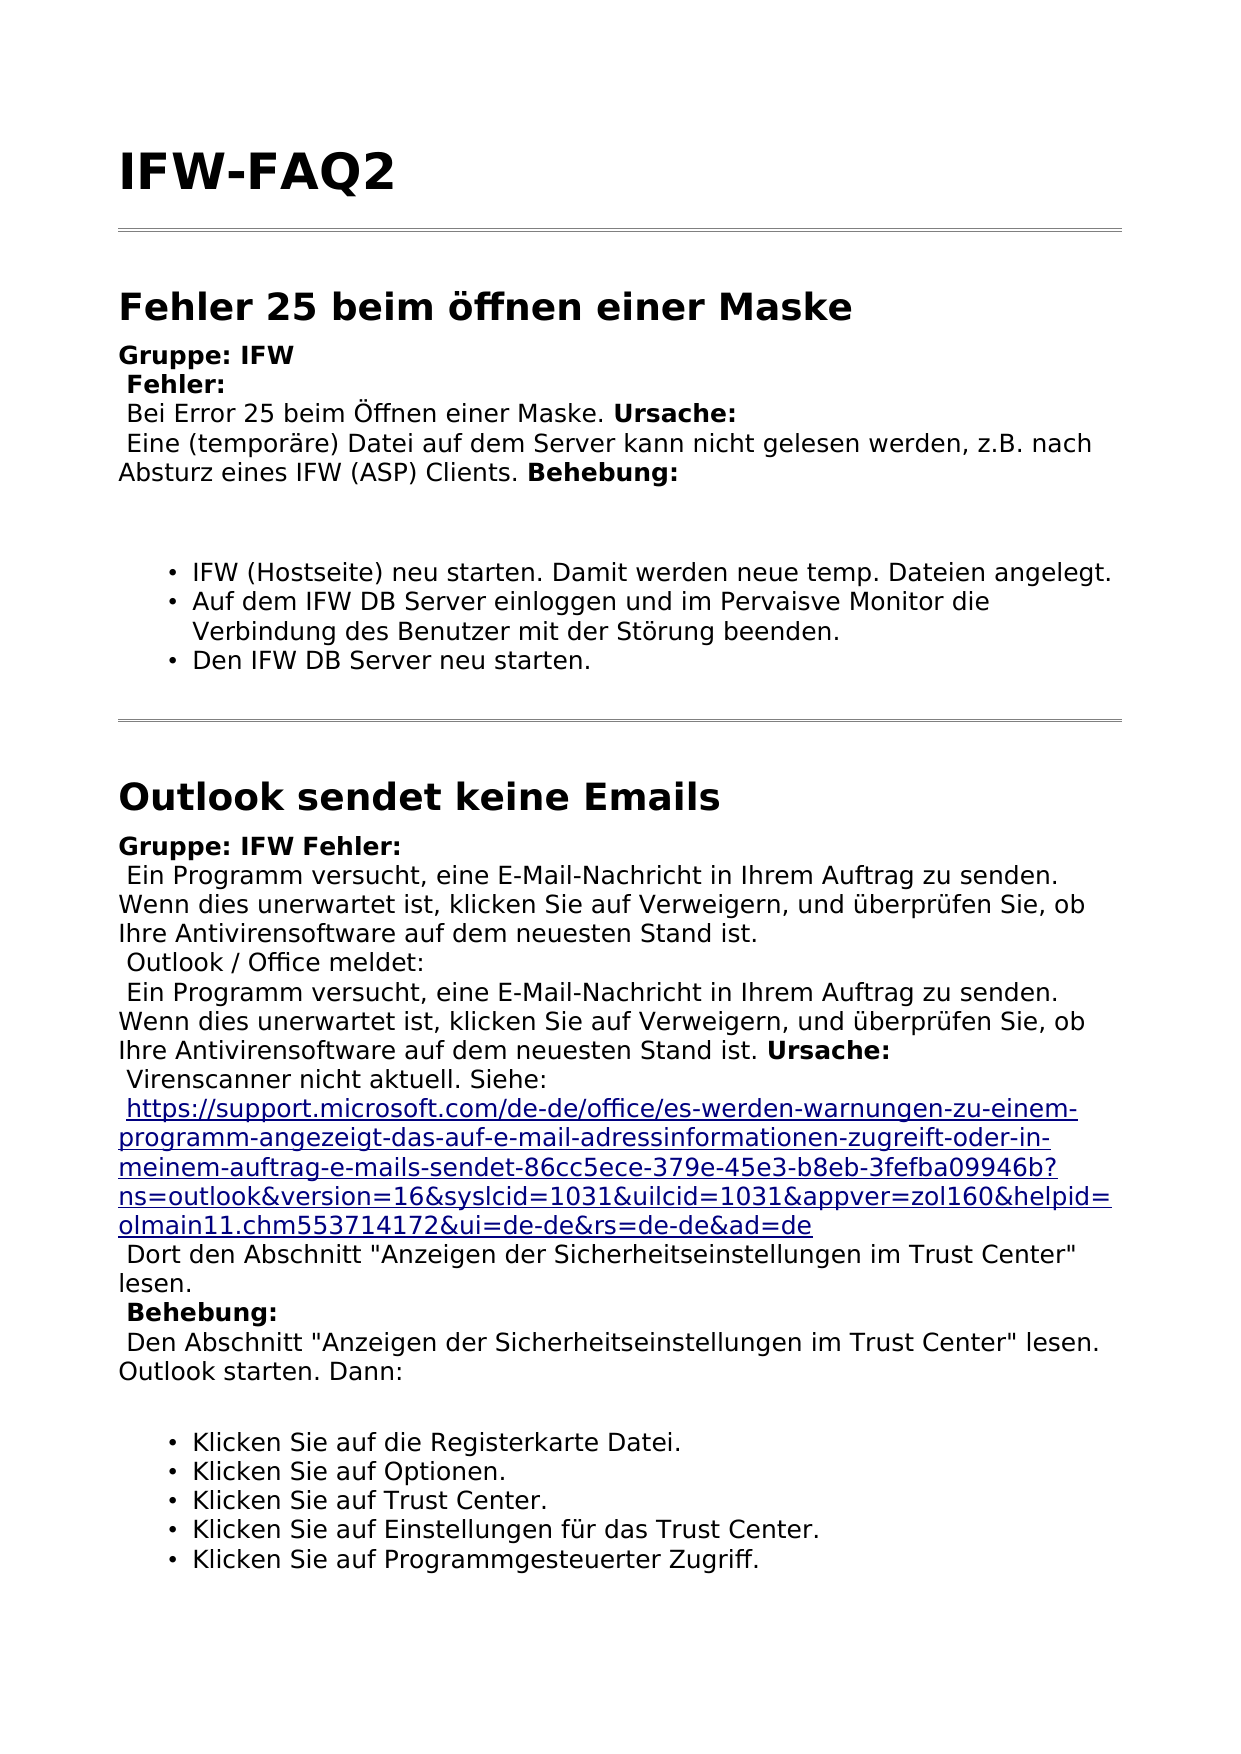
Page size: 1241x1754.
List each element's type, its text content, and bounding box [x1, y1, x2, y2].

list Den IFW DB Server neu starten. [177, 646, 1122, 675]
list Klicken Sie auf die Registerkarte Datei. [177, 1428, 1122, 1457]
list Klicken Sie auf Trust Center. [177, 1486, 1122, 1516]
list Klicken Sie auf Optionen. [177, 1457, 1122, 1486]
subtitle Fehler 25 beim öffnen einer Maske [118, 285, 1122, 329]
subtitle Outlook sendet keine Emails [118, 776, 1122, 819]
list Auf dem IFW DB Server einloggen und im Pervaisve Monitor die Verbindung des Benutzer mit der Störung beenden. [177, 587, 1122, 646]
text Gruppe: IFW Fehler: Bei Error 25 beim Öffnen einer Maske. Ursache: Eine (temporäre) Datei auf dem Server kann nicht gelesen werden, z.B. nach Absturz eines IFW (ASP) Clients. Behebung: [118, 341, 1122, 516]
list IFW (Hostseite) neu starten. Damit werden neue temp. Dateien angelegt. [177, 558, 1122, 587]
text Gruppe: IFW Fehler: Ein Programm versucht, eine E-Mail-Nachricht in Ihrem Auftrag zu senden. Wenn dies unerwartet ist, klicken Sie auf Verweigern, und überprüfen Sie, ob Ihre Antivirensoftware auf dem neuesten Stand ist. Outlook / Office meldet: Ein Programm versucht, eine E-Mail-Nachricht in Ihrem Auftrag zu senden. Wenn dies unerwartet ist, klicken Sie auf Verweigern, und überprüfen Sie, ob Ihre Antivirensoftware auf dem neuesten Stand ist. Ursache: Virenscanner nicht aktuell. Siehe: https://support.microsoft.com/de-de/office/es-werden-warnungen-zu-einem-programm-angezeigt-das-auf-e-mail-adressinformationen-zugreift-oder-in-meinem-auftrag-e-mails-sendet-86cc5ece-379e-45e3-b8eb-3fefba09946b?ns=outlook&version=16&syslcid=1031&uilcid=1031&appver=zol160&helpid=olmain11.chm553714172&ui=de-de&rs=de-de&ad=de Dort den Abschnitt "Anzeigen der Sicherheitseinstellungen im Trust Center" lesen. Behebung: Den Abschnitt "Anzeigen der Sicherheitseinstellungen im Trust Center" lesen. Outlook starten. Dann: [118, 832, 1122, 1386]
list Klicken Sie auf Programmgesteuerter Zugriff. [177, 1545, 1122, 1574]
subtitle IFW-FAQ2 [118, 143, 1122, 201]
list Klicken Sie auf Einstellungen für das Trust Center. [177, 1516, 1122, 1545]
